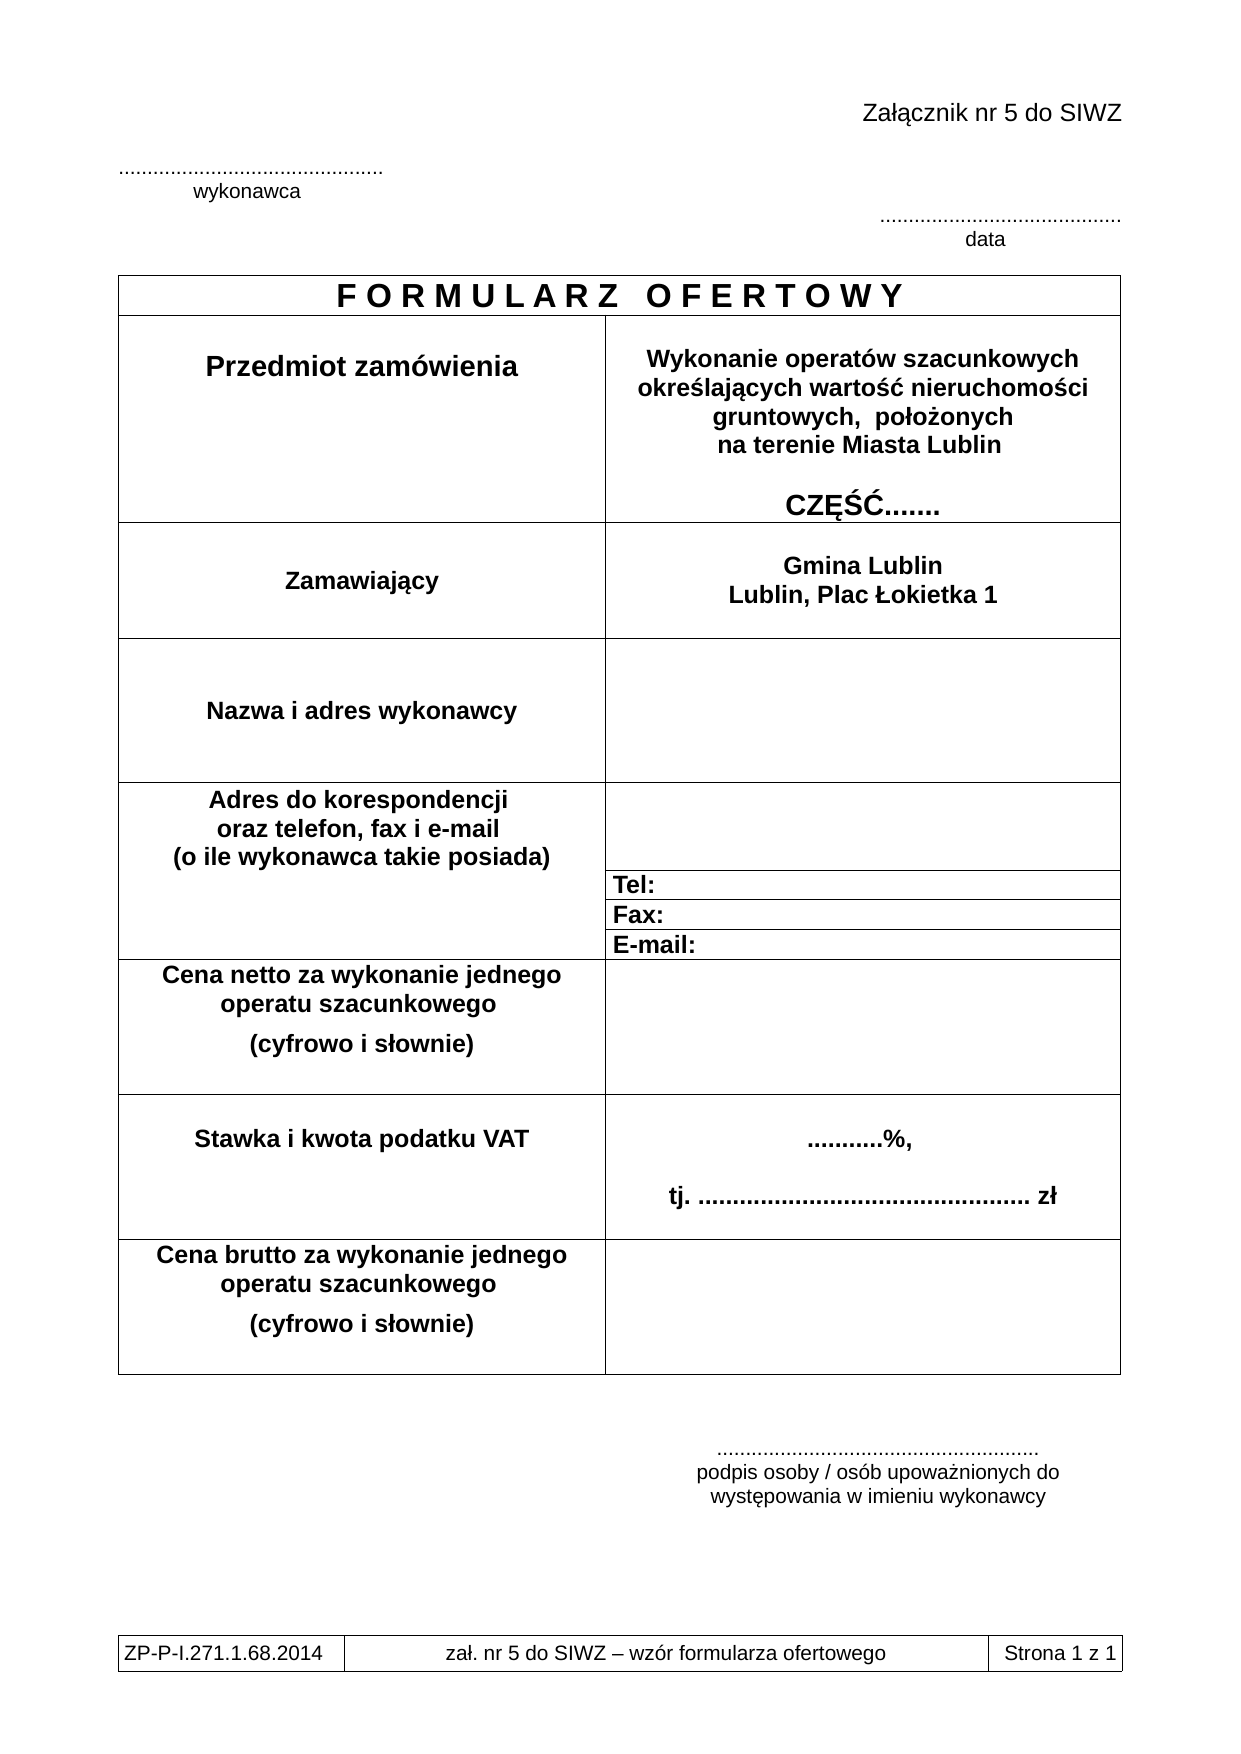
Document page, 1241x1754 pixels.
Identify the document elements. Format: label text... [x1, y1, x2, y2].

table_cell Zamawiający [119, 523, 605, 638]
table_header F O R M U L A R Z O F E R T O W Y [119, 276, 1120, 314]
table_cell Wykonanie operatów szacunkowych określających wartość nieruchomości gruntowych, położonych na terenie Miasta Lublin CZĘŚĆ....... [606, 316, 1120, 522]
table_cell Tel: [606, 871, 1120, 899]
text data [118, 227, 1122, 251]
table_cell Cena netto za wykonanie jednego operatu szacunkowego (cyfrowo i słownie) [119, 960, 605, 1094]
table_cell [606, 1240, 1120, 1374]
table_cell E-mail: [606, 930, 1120, 959]
text wykonawca [118, 179, 1122, 203]
table_cell Stawka i kwota podatku VAT [119, 1095, 605, 1239]
text występowania w imieniu wykonawcy [561, 1483, 1122, 1507]
table_cell Adres do korespondencji oraz telefon, fax i e-mail (o ile wykonawca takie posiada) [119, 783, 605, 959]
table_cell [606, 783, 1120, 869]
table_cell Gmina Lublin Lublin, Plac Łokietka 1 [606, 523, 1120, 638]
text podpis osoby / osób upoważnionych do [561, 1459, 1122, 1483]
subtitle Załącznik nr 5 do SIWZ [118, 98, 1122, 126]
table_cell Przedmiot zamówienia [119, 316, 605, 522]
table_cell Fax: [606, 900, 1120, 929]
table_cell ...........%, tj. ................................................ zł [606, 1095, 1120, 1239]
table_cell Nazwa i adres wykonawcy [119, 639, 605, 782]
table_cell [606, 639, 1120, 782]
text .......................................... [118, 203, 1122, 227]
text ........................................................ [561, 1436, 1122, 1459]
table_cell [606, 960, 1120, 1094]
text .............................................. [118, 155, 1122, 179]
table_cell Cena brutto za wykonanie jednego operatu szacunkowego (cyfrowo i słownie) [119, 1240, 605, 1374]
